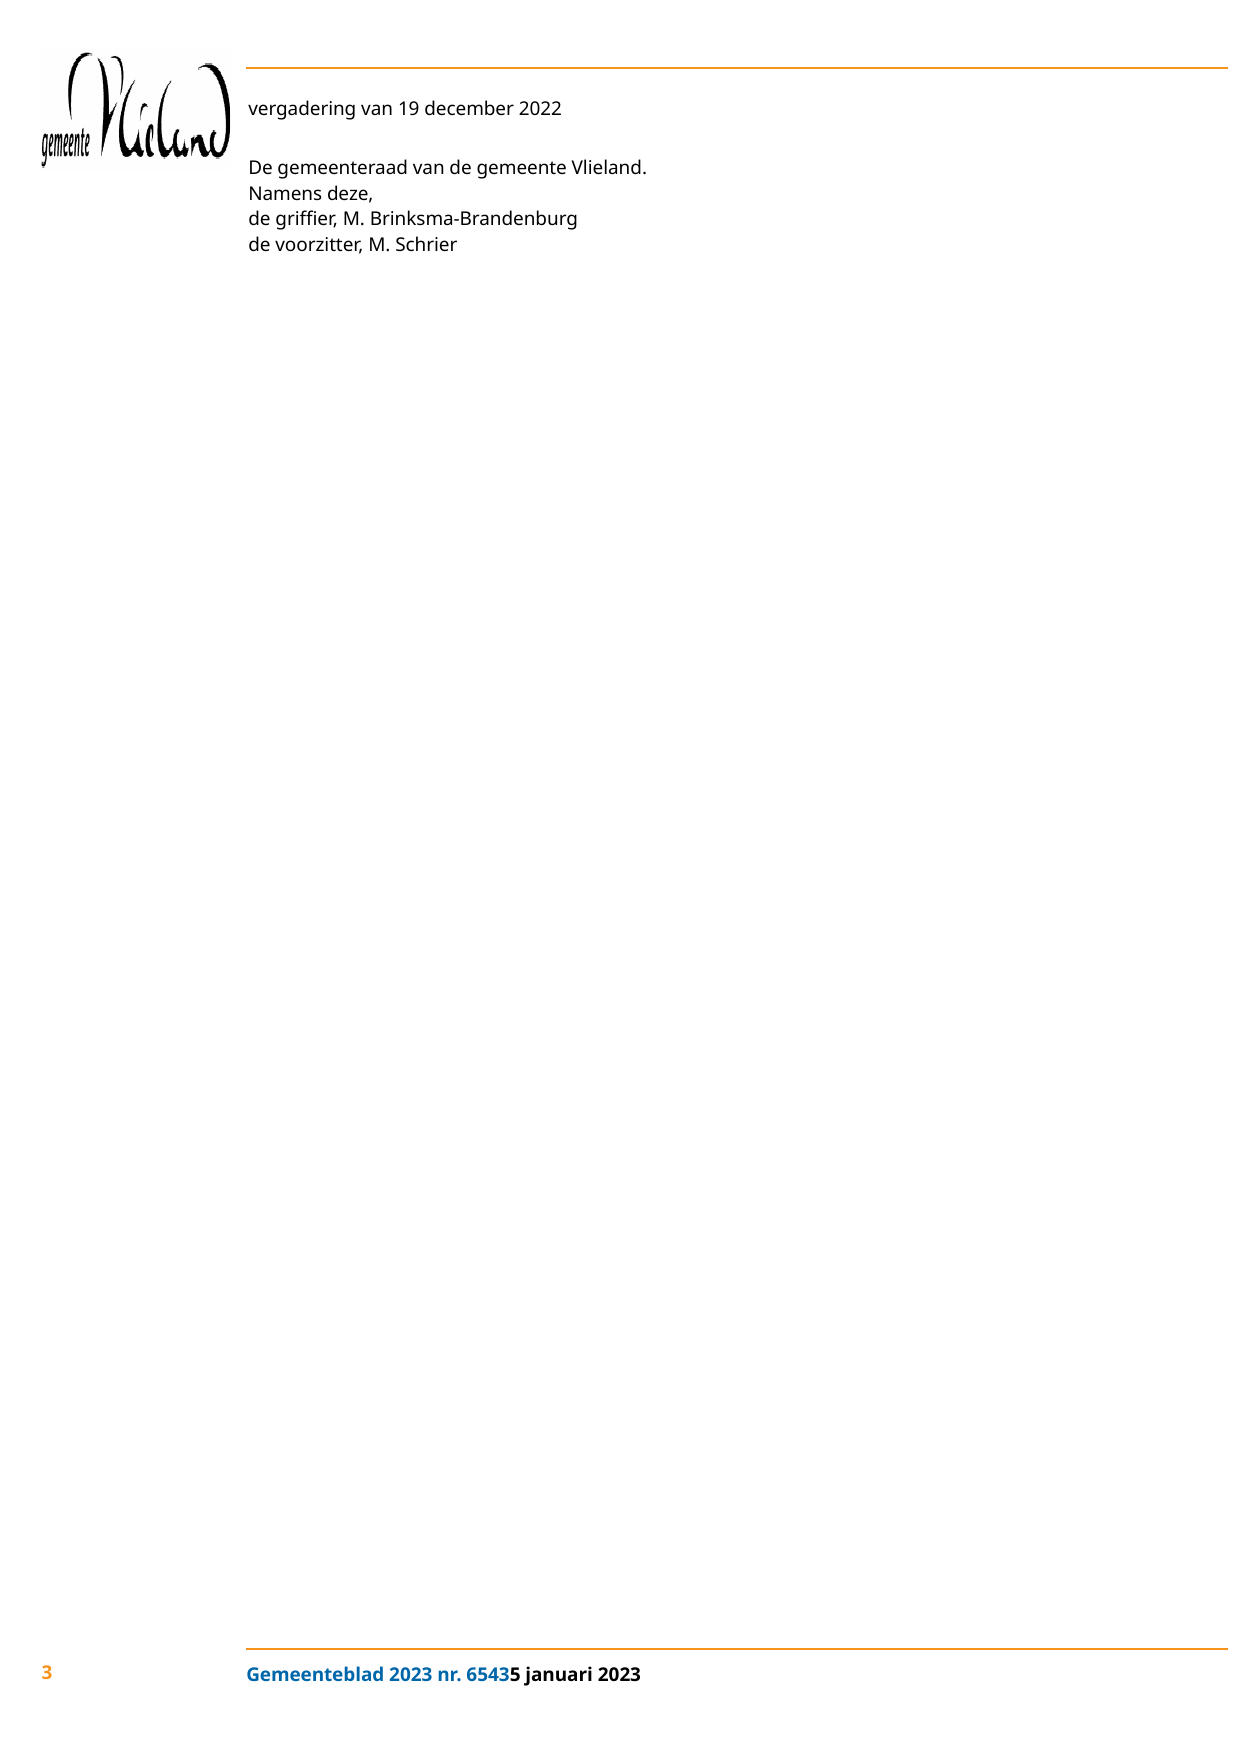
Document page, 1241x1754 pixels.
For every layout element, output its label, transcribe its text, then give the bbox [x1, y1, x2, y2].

text de voorzitter, M. Schrier [248, 231, 1152, 257]
text de griffier, M. Brinksma-Brandenburg [248, 205, 1152, 231]
picture [41, 47, 231, 172]
text vergadering van 19 december 2022 [248, 95, 1152, 121]
text Namens deze, [248, 180, 1152, 205]
text De gemeenteraad van de gemeente Vlieland. [248, 154, 1152, 180]
